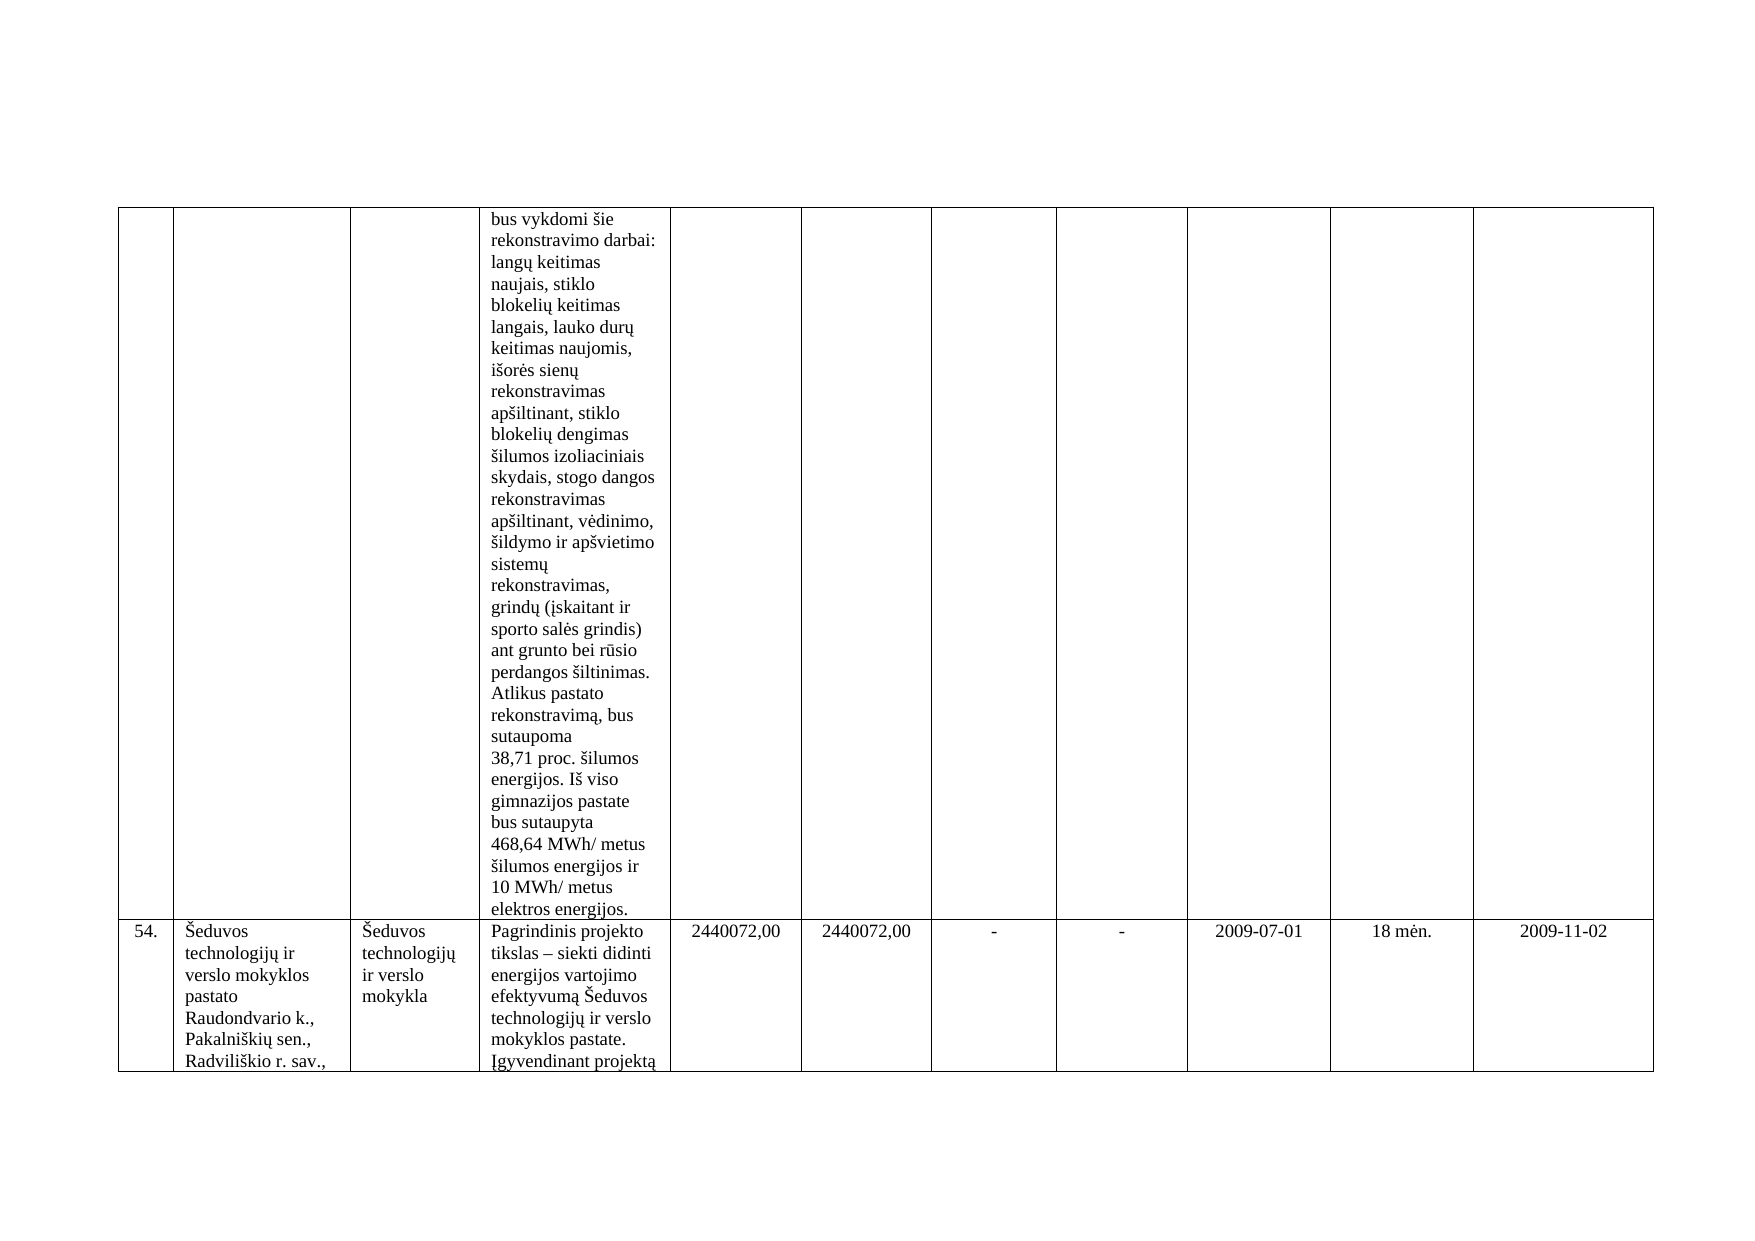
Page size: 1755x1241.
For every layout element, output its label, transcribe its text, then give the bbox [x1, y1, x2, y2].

table_cell [802, 208, 931, 919]
table_cell 2440072,00 [671, 920, 801, 1071]
table_cell [1474, 208, 1653, 919]
table_cell [671, 208, 801, 919]
table_cell [174, 208, 350, 919]
table_cell 2009-07-01 [1188, 920, 1330, 1071]
table_cell 2440072,00 [802, 920, 931, 1071]
table_cell [1188, 208, 1330, 919]
table_cell Šeduvos technologijų ir verslo mokykla [351, 920, 479, 1071]
table_cell - [932, 208, 1056, 919]
table_cell 2009-11-02 [1474, 920, 1653, 1071]
table_cell 18 mėn. [1331, 920, 1473, 1071]
table_cell Pagrindinis projekto tikslas – siekti didinti energijos vartojimo efektyvumą Šeduvos technologijų ir verslo mokyklos pastate. Įgyvendinant projektą [480, 920, 670, 1071]
table_cell [351, 208, 479, 919]
table_cell - [932, 920, 1056, 1071]
table_cell 54. [119, 920, 173, 1071]
table_cell Šeduvos technologijų ir verslo mokyklos pastato Raudondvario k., Pakalniškių sen., Radviliškio r. sav., [174, 920, 350, 1071]
table_cell [119, 208, 173, 919]
table_cell [1057, 208, 1187, 919]
table_cell - [1057, 920, 1187, 1071]
table_cell bus vykdomi šie rekonstravimo darbai: langų keitimas naujais, stiklo blokelių keitimas langais, lauko durų keitimas naujomis, išorės sienų rekonstravimas apšiltinant, stiklo blokelių dengimas šilumos izoliaciniais skydais, stogo dangos rekonstravimas apšiltinant, vėdinimo, šildymo ir apšvietimo sistemų rekonstravimas, grindų (įskaitant ir sporto salės grindis) ant grunto bei rūsio perdangos šiltinimas. Atlikus pastato rekonstravimą, bus sutaupoma 38,71 proc. šilumos energijos. Iš viso gimnazijos pastate bus sutaupyta 468,64 MWh/ metus šilumos energijos ir 10 MWh/ metus elektros energijos. [480, 208, 670, 919]
table_cell [1331, 208, 1473, 919]
